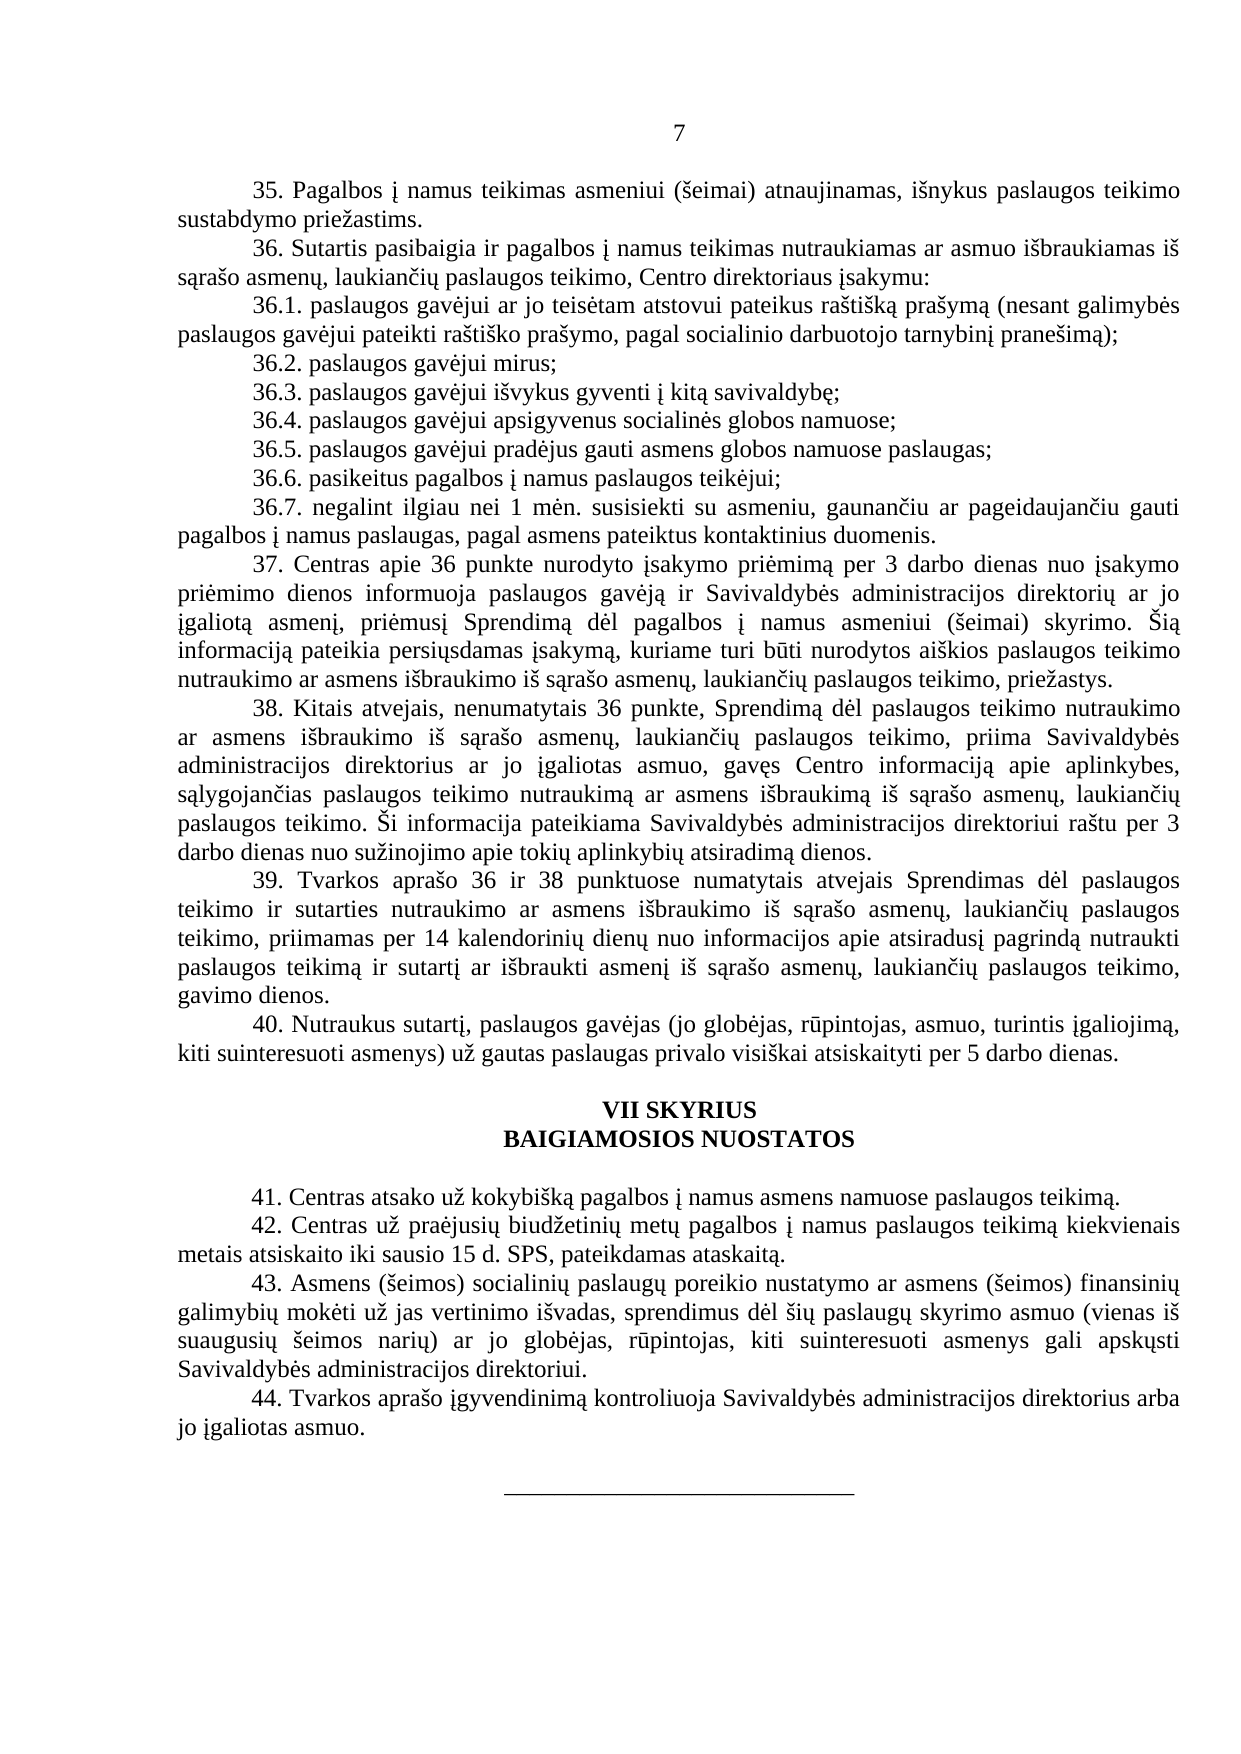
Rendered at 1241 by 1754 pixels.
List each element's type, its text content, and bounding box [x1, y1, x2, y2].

text 38. Kitais atvejais, nenumatytais 36 punkte, Sprendimą dėl paslaugos teikimo nutraukimo ar asmens išbraukimo iš sąrašo asmenų, laukiančių paslaugos teikimo, priima Savivaldybės administracijos direktorius ar jo įgaliotas asmuo, gavęs Centro informaciją apie aplinkybes, sąlygojančias paslaugos teikimo nutraukimą ar asmens išbraukimą iš sąrašo asmenų, laukiančių paslaugos teikimo. Ši informacija pateikiama Savivaldybės administracijos direktoriui raštu per 3 darbo dienas nuo sužinojimo apie tokių aplinkybių atsiradimą dienos. [177, 693, 1181, 866]
text 39. Tvarkos aprašo 36 ir 38 punktuose numatytais atvejais Sprendimas dėl paslaugos teikimo ir sutarties nutraukimo ar asmens išbraukimo iš sąrašo asmenų, laukiančių paslaugos teikimo, priimamas per 14 kalendorinių dienų nuo informacijos apie atsiradusį pagrindą nutraukti paslaugos teikimą ir sutartį ar išbraukti asmenį iš sąrašo asmenų, laukiančių paslaugos teikimo, gavimo dienos. [177, 866, 1181, 1009]
text BAIGIAMOSIOS NUOSTATOS [177, 1124, 1181, 1153]
text 42. Centras už praėjusių biudžetinių metų pagalbos į namus paslaugos teikimą kiekvienais metais atsiskaito iki sausio 15 d. SPS, pateikdamas ataskaitą. [177, 1211, 1181, 1268]
text ____________________________ [177, 1469, 1181, 1498]
text 36.4. paslaugos gavėjui apsigyvenus socialinės globos namuose; [177, 406, 1181, 434]
text 37. Centras apie 36 punkte nurodyto įsakymo priėmimą per 3 darbo dienas nuo įsakymo priėmimo dienos informuoja paslaugos gavėją ir Savivaldybės administracijos direktorių ar jo įgaliotą asmenį, priėmusį Sprendimą dėl pagalbos į namus asmeniui (šeimai) skyrimo. Šią informaciją pateikia persiųsdamas įsakymą, kuriame turi būti nurodytos aiškios paslaugos teikimo nutraukimo ar asmens išbraukimo iš sąrašo asmenų, laukiančių paslaugos teikimo, priežastys. [177, 549, 1181, 693]
text 44. Tvarkos aprašo įgyvendinimą kontroliuoja Savivaldybės administracijos direktorius arba jo įgaliotas asmuo. [177, 1383, 1181, 1441]
text 43. Asmens (šeimos) socialinių paslaugų poreikio nustatymo ar asmens (šeimos) finansinių galimybių mokėti už jas vertinimo išvadas, sprendimus dėl šių paslaugų skyrimo asmuo (vienas iš suaugusių šeimos narių) ar jo globėjas, rūpintojas, kiti suinteresuoti asmenys gali apskųsti Savivaldybės administracijos direktoriui. [177, 1268, 1181, 1383]
text 36.1. paslaugos gavėjui ar jo teisėtam atstovui pateikus raštišką prašymą (nesant galimybės paslaugos gavėjui pateikti raštiško prašymo, pagal socialinio darbuotojo tarnybinį pranešimą); [177, 291, 1181, 348]
text 36.3. paslaugos gavėjui išvykus gyventi į kitą savivaldybę; [177, 377, 1181, 406]
text 36.7. negalint ilgiau nei 1 mėn. susisiekti su asmeniu, gaunančiu ar pageidaujančiu gauti pagalbos į namus paslaugas, pagal asmens pateiktus kontaktinius duomenis. [177, 492, 1181, 549]
text VII SKYRIUS [177, 1096, 1181, 1124]
text 36.5. paslaugos gavėjui pradėjus gauti asmens globos namuose paslaugas; [177, 434, 1181, 463]
text 40. Nutraukus sutartį, paslaugos gavėjas (jo globėjas, rūpintojas, asmuo, turintis įgaliojimą, kiti suinteresuoti asmenys) už gautas paslaugas privalo visiškai atsiskaityti per 5 darbo dienas. [177, 1009, 1181, 1067]
text 41. Centras atsako už kokybišką pagalbos į namus asmens namuose paslaugos teikimą. [177, 1182, 1181, 1211]
text 36.6. pasikeitus pagalbos į namus paslaugos teikėjui; [177, 463, 1181, 492]
text 35. Pagalbos į namus teikimas asmeniui (šeimai) atnaujinamas, išnykus paslaugos teikimo sustabdymo priežastims. [177, 176, 1181, 233]
text 36. Sutartis pasibaigia ir pagalbos į namus teikimas nutraukiamas ar asmuo išbraukiamas iš sąrašo asmenų, laukiančių paslaugos teikimo, Centro direktoriaus įsakymu: [177, 233, 1181, 291]
text 36.2. paslaugos gavėjui mirus; [177, 348, 1181, 377]
